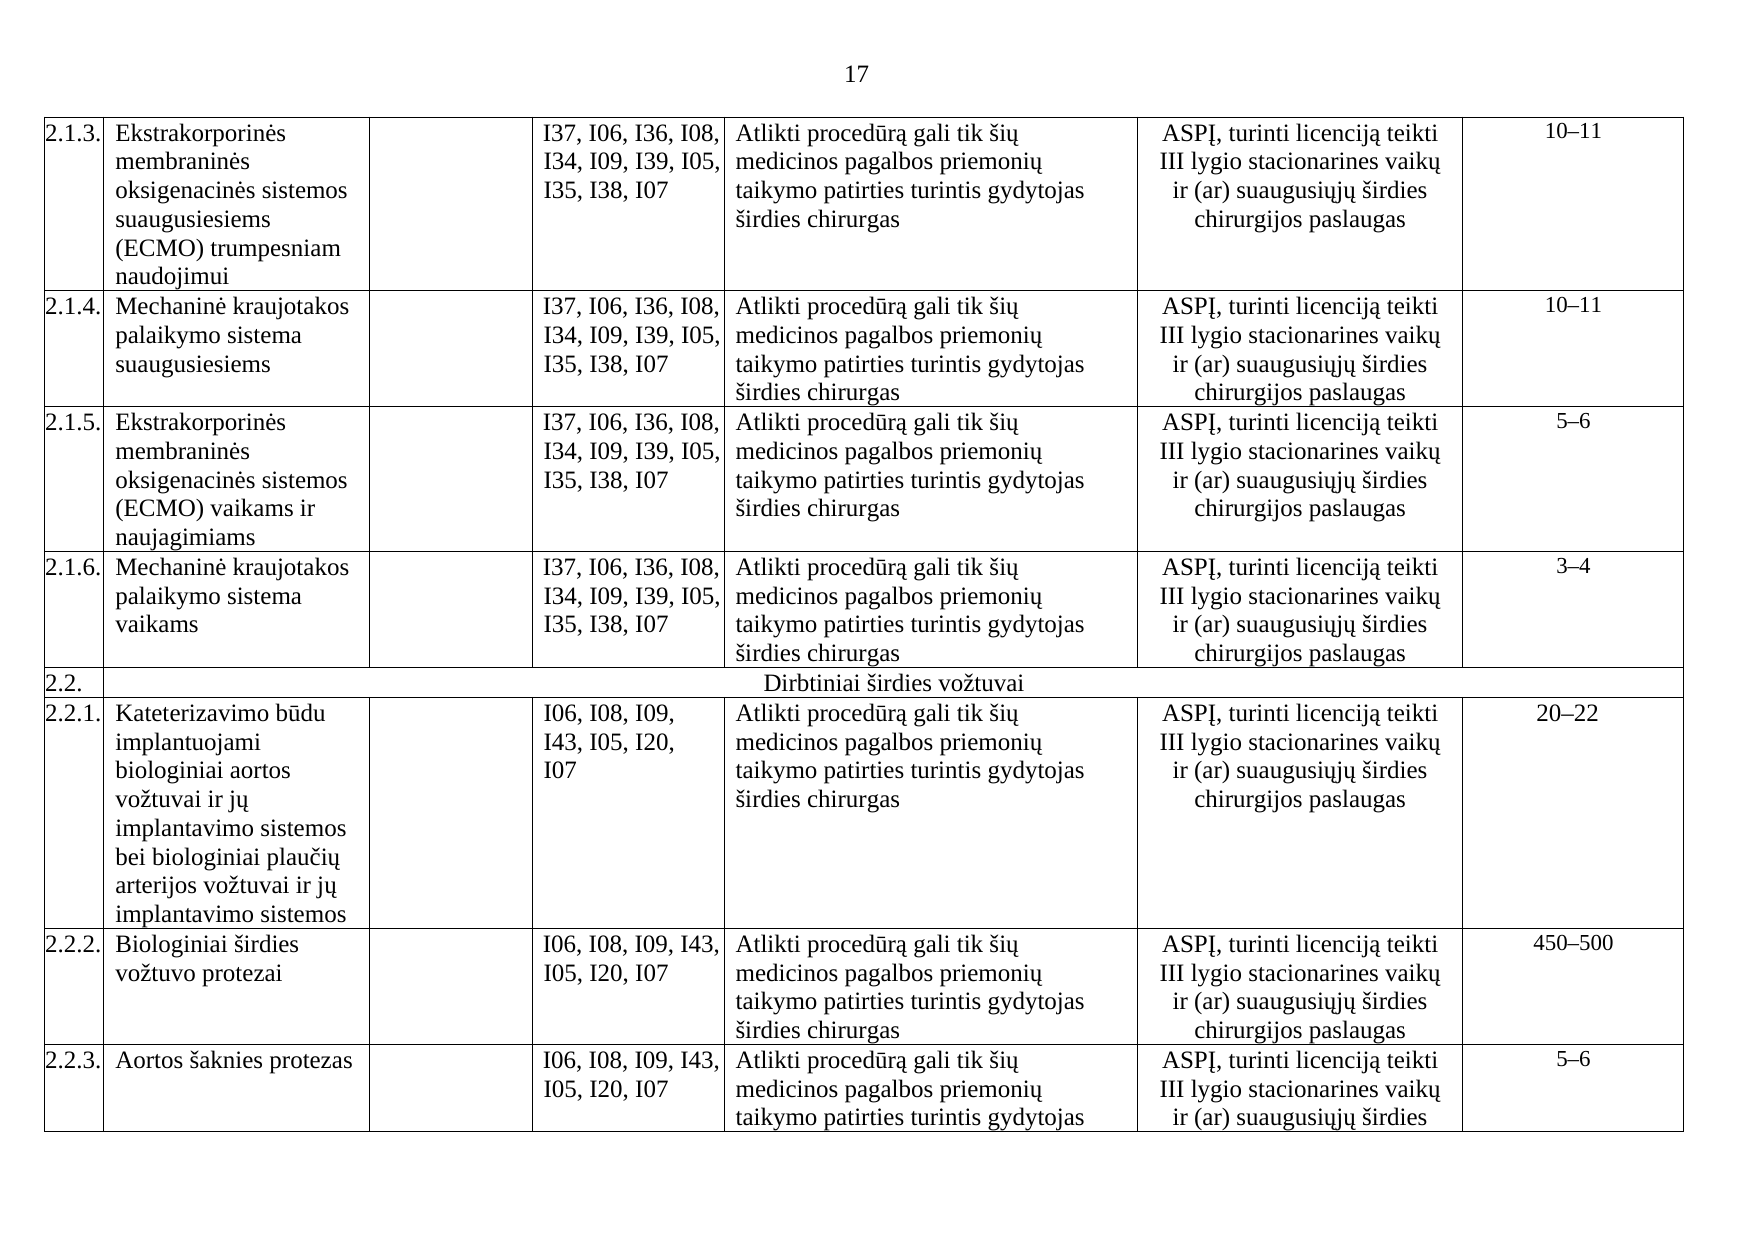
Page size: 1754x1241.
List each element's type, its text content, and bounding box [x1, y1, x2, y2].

table_cell 2.2.2. [45, 929, 103, 1044]
table_cell 450–500 [1463, 929, 1683, 1044]
table_cell Aortos šaknies protezas [104, 1045, 369, 1131]
table_cell Atlikti procedūrą gali tik šių medicinos pagalbos priemonių taikymo patirties turintis gydytojas širdies chirurgas [725, 291, 1137, 406]
table_cell Ekstrakorporinės membraninės oksigenacinės sistemos suaugusiesiems (ECMO) trumpesniam naudojimui [104, 118, 369, 290]
table_cell 10–11 [1463, 118, 1683, 290]
table_cell I06, I08, I09, I43, I05, I20, I07 [533, 929, 724, 1044]
table_cell [370, 698, 532, 928]
table_cell Atlikti procedūrą gali tik šių medicinos pagalbos priemonių taikymo patirties turintis gydytojas širdies chirurgas [725, 552, 1137, 667]
table_cell [370, 552, 532, 667]
table_cell 5–6 [1463, 407, 1683, 551]
table_cell ASPĮ, turinti licenciją teikti III lygio stacionarines vaikų ir (ar) suaugusiųjų širdies chirurgijos paslaugas [1138, 118, 1462, 290]
table_cell I37, I06, I36, I08, I34, I09, I39, I05, I35, I38, I07 [533, 291, 724, 406]
table_cell ASPĮ, turinti licenciją teikti III lygio stacionarines vaikų ir (ar) suaugusiųjų širdies chirurgijos paslaugas [1138, 291, 1462, 406]
table_cell 10–11 [1463, 291, 1683, 406]
table_cell [370, 291, 532, 406]
table_cell 2.2.1. [45, 698, 103, 928]
table_cell Biologiniai širdies vožtuvo protezai [104, 929, 369, 1044]
table_cell [370, 1045, 532, 1131]
table_cell ASPĮ, turinti licenciją teikti III lygio stacionarines vaikų ir (ar) suaugusiųjų širdies [1138, 1045, 1462, 1131]
table_cell Mechaninė kraujotakos palaikymo sistema vaikams [104, 552, 369, 667]
table_cell I06, I08, I09, I43, I05, I20, I07 [533, 1045, 724, 1131]
table_cell [370, 407, 532, 551]
table_cell Atlikti procedūrą gali tik šių medicinos pagalbos priemonių taikymo patirties turintis gydytojas širdies chirurgas [725, 929, 1137, 1044]
table_cell Dirbtiniai širdies vožtuvai [104, 668, 1683, 697]
table_cell ASPĮ, turinti licenciją teikti III lygio stacionarines vaikų ir (ar) suaugusiųjų širdies chirurgijos paslaugas [1138, 552, 1462, 667]
table_cell ASPĮ, turinti licenciją teikti III lygio stacionarines vaikų ir (ar) suaugusiųjų širdies chirurgijos paslaugas [1138, 929, 1462, 1044]
table_cell [370, 118, 532, 290]
table_cell Atlikti procedūrą gali tik šių medicinos pagalbos priemonių taikymo patirties turintis gydytojas širdies chirurgas [725, 698, 1137, 928]
table_cell 20–22 [1463, 698, 1683, 928]
table_cell I37, I06, I36, I08, I34, I09, I39, I05, I35, I38, I07 [533, 118, 724, 290]
table_cell 2.2. [45, 668, 103, 697]
table_cell Kateterizavimo būdu implantuojami biologiniai aortos vožtuvai ir jų implantavimo sistemos bei biologiniai plaučių arterijos vožtuvai ir jų implantavimo sistemos [104, 698, 369, 928]
table_cell Atlikti procedūrą gali tik šių medicinos pagalbos priemonių taikymo patirties turintis gydytojas širdies chirurgas [725, 407, 1137, 551]
table_cell ASPĮ, turinti licenciją teikti III lygio stacionarines vaikų ir (ar) suaugusiųjų širdies chirurgijos paslaugas [1138, 407, 1462, 551]
table_cell Mechaninė kraujotakos palaikymo sistema suaugusiesiems [104, 291, 369, 406]
table_cell 2.1.6. [45, 552, 103, 667]
table_cell 5–6 [1463, 1045, 1683, 1131]
table_cell ASPĮ, turinti licenciją teikti III lygio stacionarines vaikų ir (ar) suaugusiųjų širdies chirurgijos paslaugas [1138, 698, 1462, 928]
table_cell 2.2.3. [45, 1045, 103, 1131]
table_cell 2.1.5. [45, 407, 103, 551]
table_cell 3–4 [1463, 552, 1683, 667]
table_cell I06, I08, I09, I43, I05, I20, I07 [533, 698, 724, 928]
table_cell Ekstrakorporinės membraninės oksigenacinės sistemos (ECMO) vaikams ir naujagimiams [104, 407, 369, 551]
table_cell 2.1.3. [45, 118, 103, 290]
table_cell I37, I06, I36, I08, I34, I09, I39, I05, I35, I38, I07 [533, 552, 724, 667]
table_cell 2.1.4. [45, 291, 103, 406]
table_cell [370, 929, 532, 1044]
table_cell Atlikti procedūrą gali tik šių medicinos pagalbos priemonių taikymo patirties turintis gydytojas [725, 1045, 1137, 1131]
table_cell Atlikti procedūrą gali tik šių medicinos pagalbos priemonių taikymo patirties turintis gydytojas širdies chirurgas [725, 118, 1137, 290]
table_cell I37, I06, I36, I08, I34, I09, I39, I05, I35, I38, I07 [533, 407, 724, 551]
